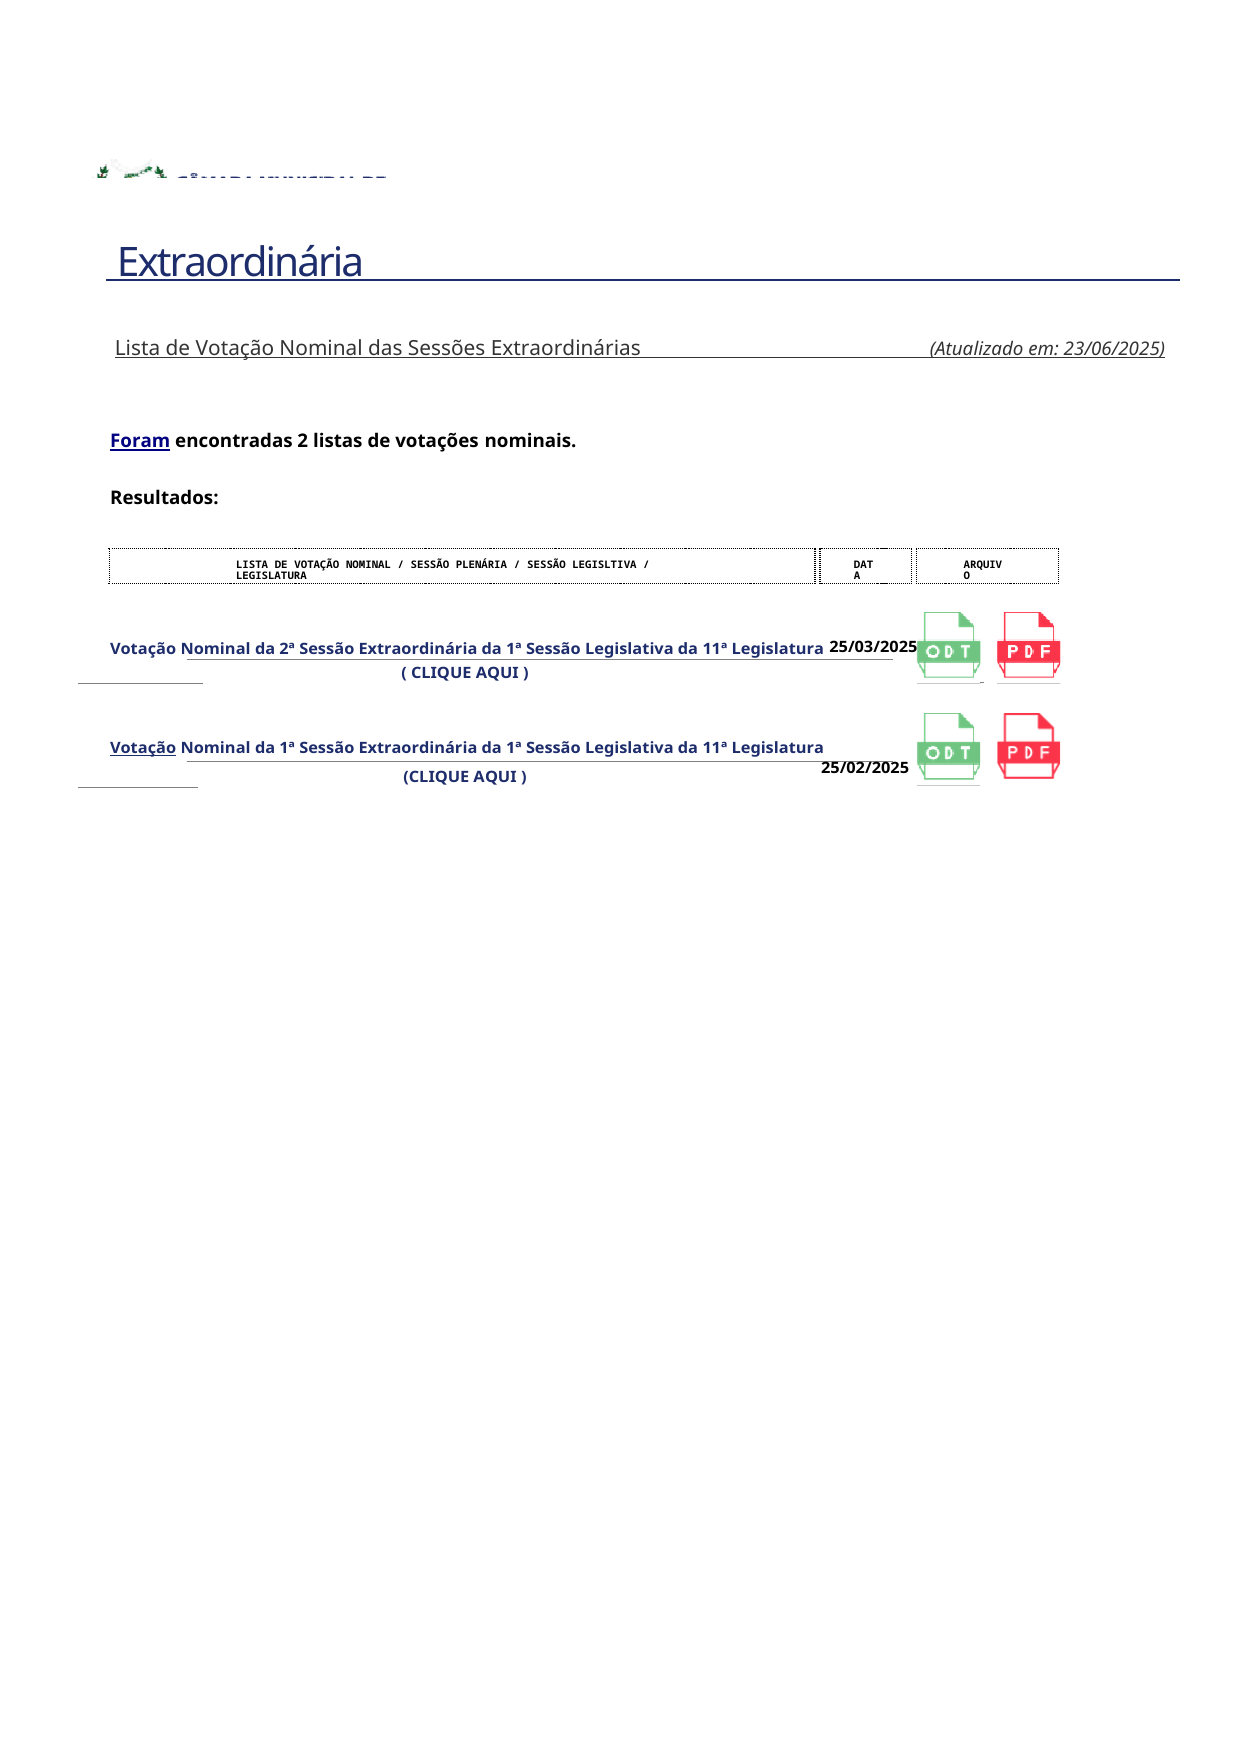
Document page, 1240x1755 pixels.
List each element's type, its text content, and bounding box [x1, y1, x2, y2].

text ( CLIQUE AQUI ) [401, 659, 1192, 682]
text [1056, 635, 1192, 659]
text Votação Nominal da 2ª Sessão Extraordinária da 1ª Sessão Legislativa da 11ª Legislatura 25/03/2025 [110, 635, 923, 659]
text Votação Nominal da 1ª Sessão Extraordinária da 1ª Sessão Legislativa da 11ª Legislatura [110, 738, 923, 757]
text (CLIQUE AQUI ) 25/02/2025 [403, 757, 1192, 787]
text [1055, 738, 1192, 757]
text Foram encontradas 2 listas de votações nominais. Resultados: [110, 428, 683, 509]
text Lista de Votação Nominal das Sessões Extraordinárias (Atualizado em: 23/06/2025) [114, 333, 1192, 361]
text Extraordinária [106, 232, 1192, 287]
